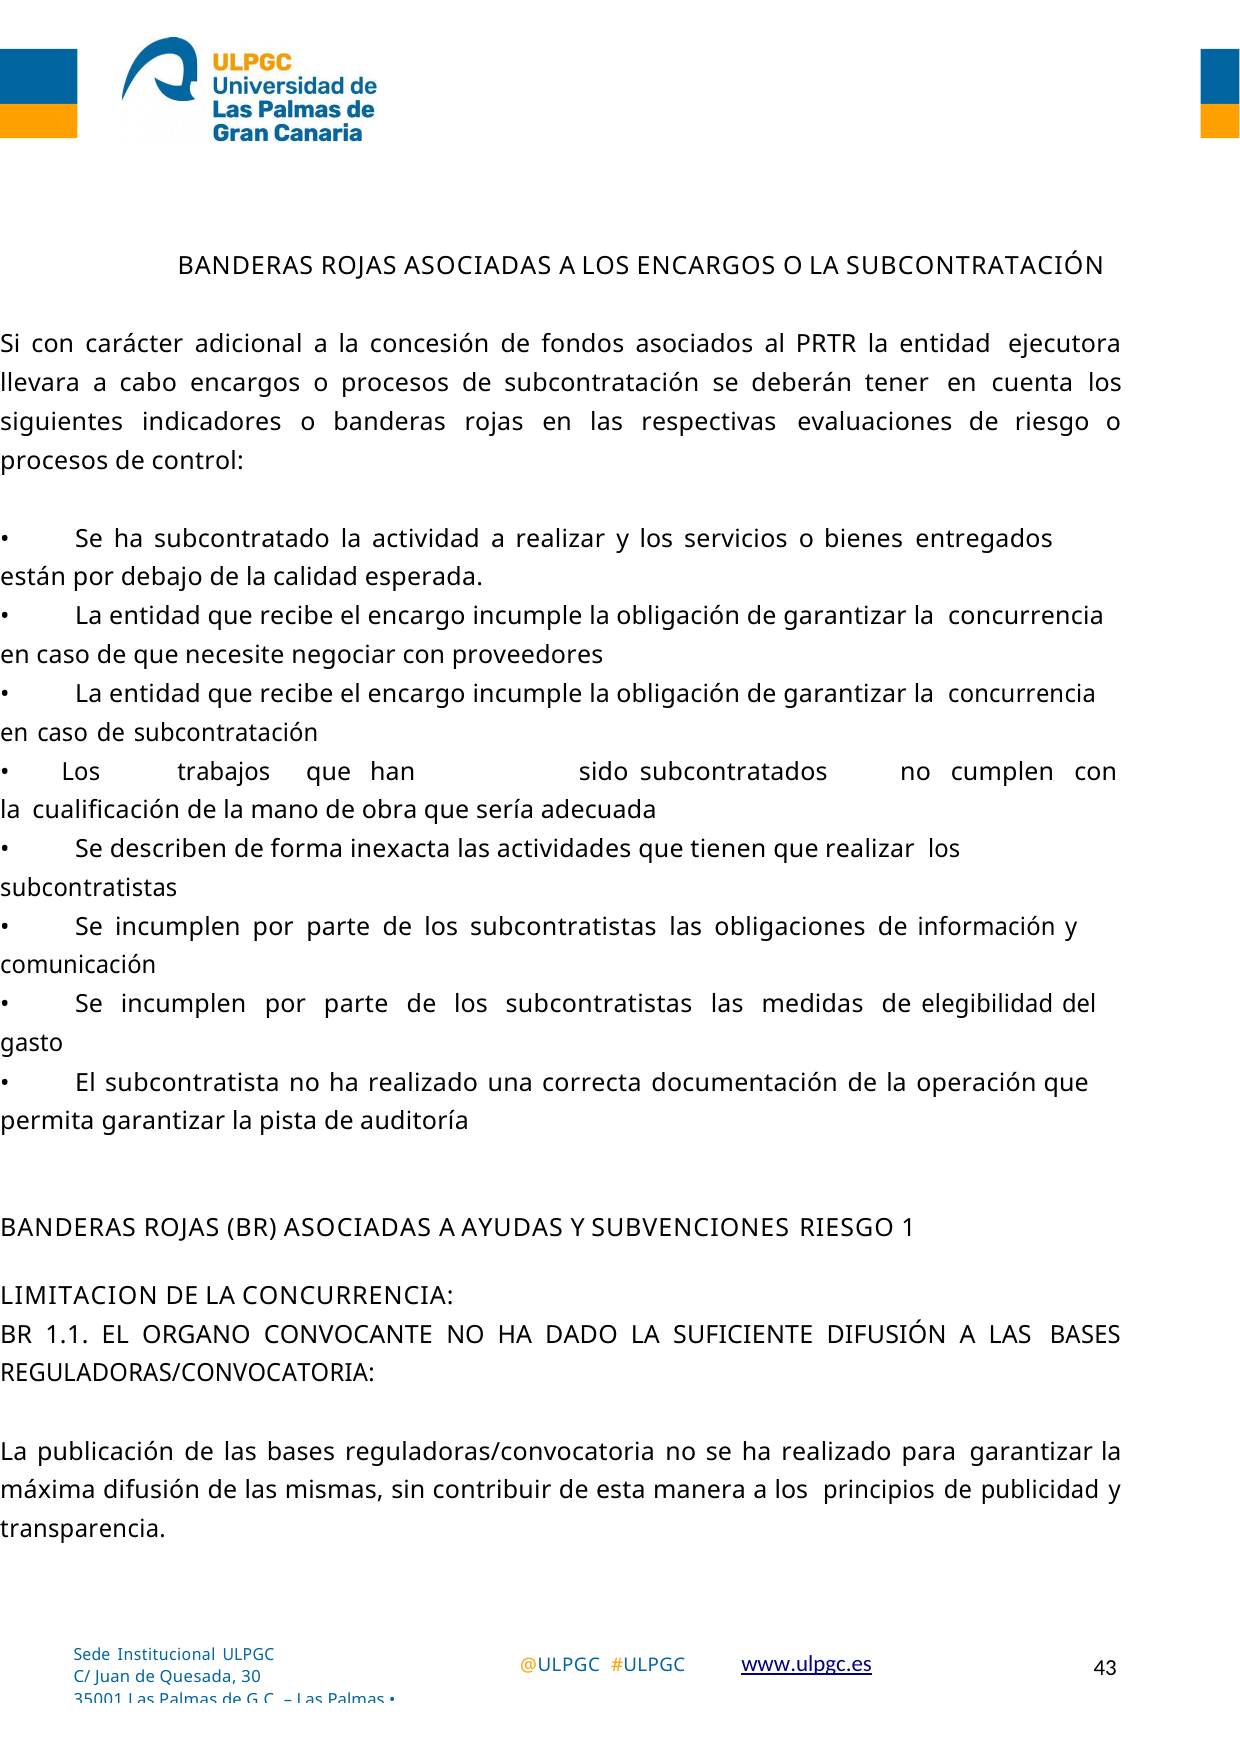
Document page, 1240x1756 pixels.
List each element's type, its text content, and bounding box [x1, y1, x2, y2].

list El subcontratista no ha realizado una correcta documentación de la operación que permita garantizar la pista de auditoría [0, 1064, 1121, 1137]
list Se describen de forma inexacta las actividades que tienen que realizar los subcontratistas [0, 831, 1121, 903]
text BR 1.1. EL ORGANO CONVOCANTE NO HA DADO LA SUFICIENTE DIFUSIÓN A LAS BASES REGULADORAS/CONVOCATORIA: [0, 1316, 1121, 1389]
text BANDERAS ROJAS ASOCIADAS A LOS ENCARGOS O LA SUBCONTRATACIÓN [177, 248, 1239, 282]
text BANDERAS ROJAS (BR) ASOCIADAS A AYUDAS Y SUBVENCIONES RIESGO 1 LIMITACION DE LA CONCURRENCIA: [0, 1176, 1039, 1312]
list Se incumplen por parte de los subcontratistas las obligaciones de información y comunicación [0, 908, 1121, 981]
text Si con carácter adicional a la concesión de fondos asociados al PRTR la entidad ejecutora llevara a cabo encargos o procesos de subcontratación se deberán tener en cuenta los siguientes indicadores o banderas rojas en las respectivas evaluaciones de riesgo o procesos de control: [0, 326, 1122, 476]
list Los trabajos que han sido subcontratados no cumplen con la cualificación de la mano de obra que sería adecuada [0, 753, 1121, 826]
list La entidad que recibe el encargo incumple la obligación de garantizar la concurrencia en caso de que necesite negociar con proveedores [0, 598, 1121, 671]
text La publicación de las bases reguladoras/convocatoria no se ha realizado para garantizar la máxima difusión de las mismas, sin contribuir de esta manera a los principios de publicidad y transparencia. [0, 1433, 1121, 1545]
list Se ha subcontratado la actividad a realizar y los servicios o bienes entregados están por debajo de la calidad esperada. [0, 520, 1121, 593]
list Se incumplen por parte de los subcontratistas las medidas de elegibilidad del gasto [0, 986, 1121, 1059]
list La entidad que recibe el encargo incumple la obligación de garantizar la concurrencia en caso de subcontratación [0, 676, 1121, 748]
